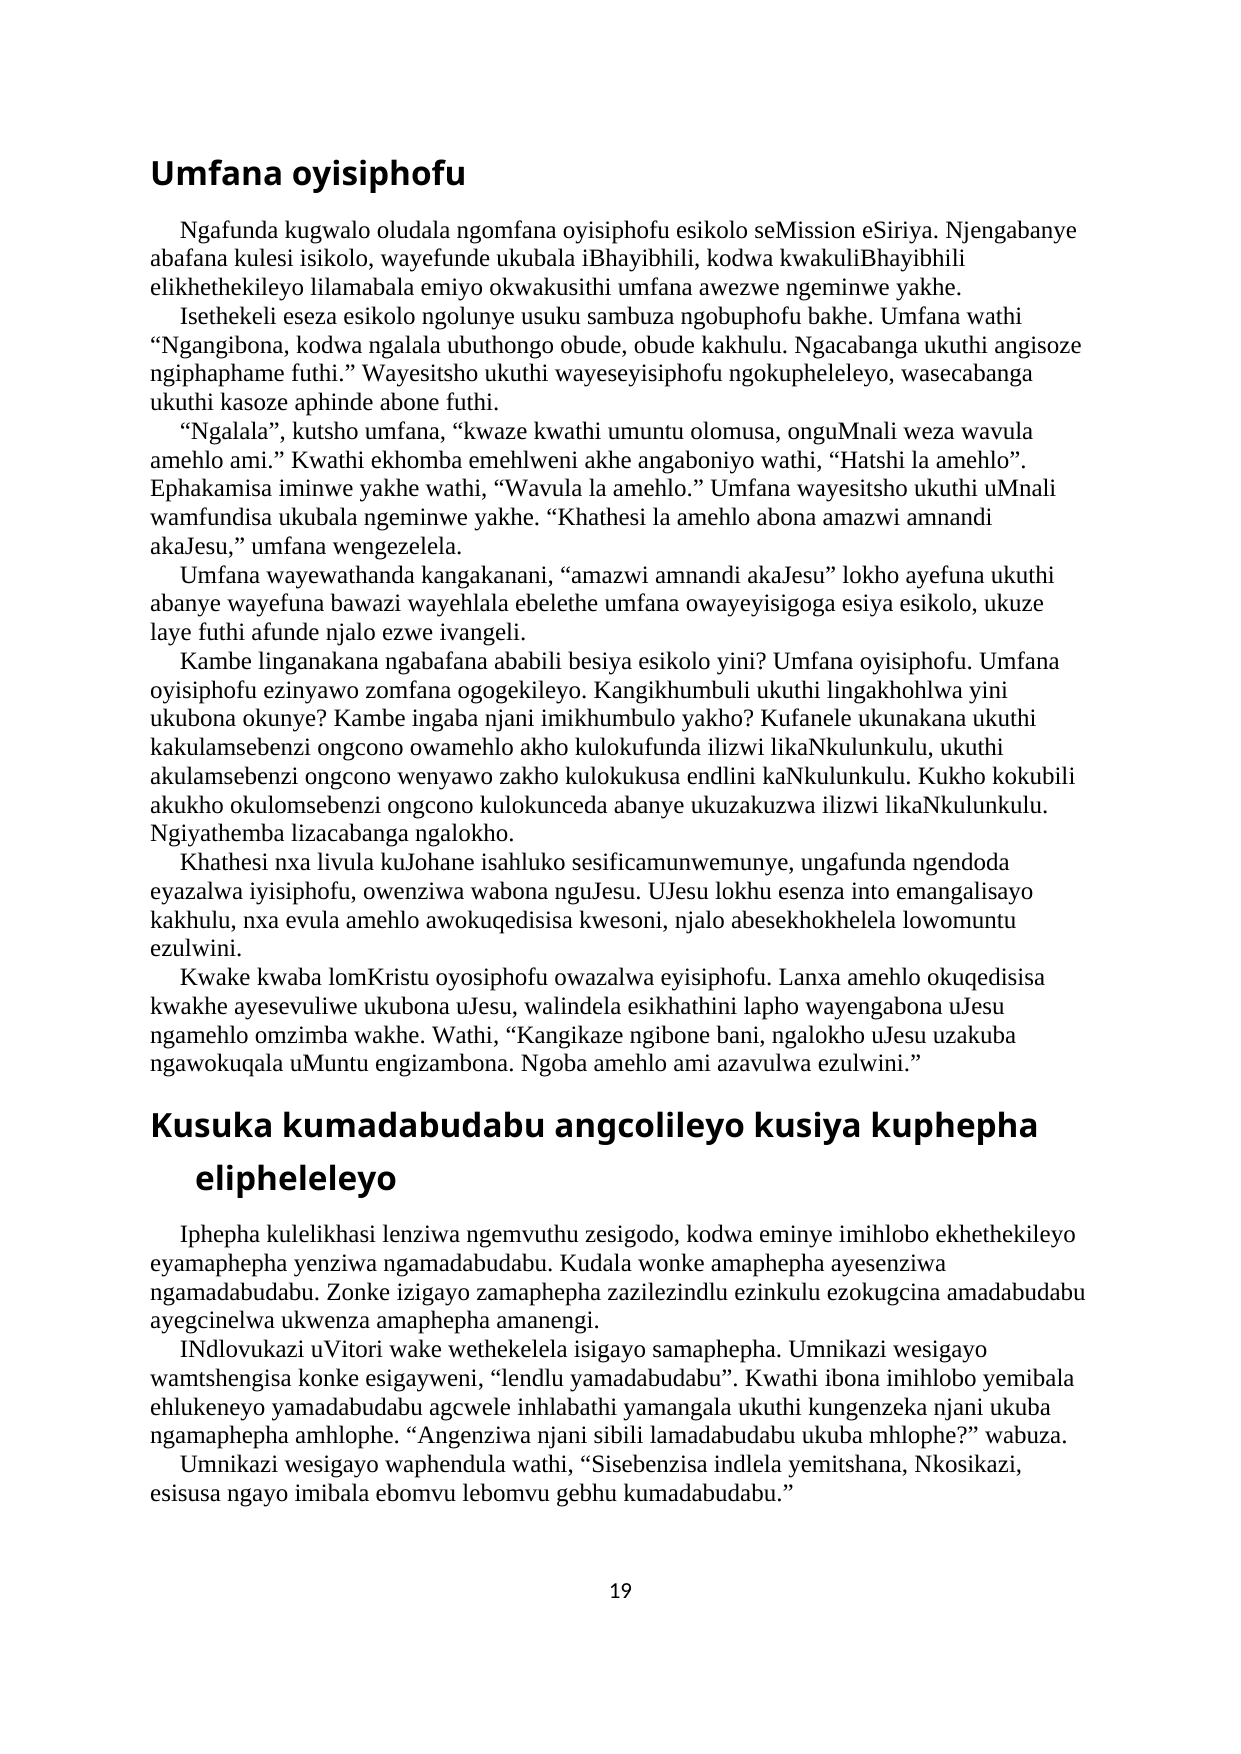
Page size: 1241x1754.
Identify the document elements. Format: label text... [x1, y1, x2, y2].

text Iphepha kulelikhasi lenziwa ngemvuthu zesigodo, kodwa eminye imihlobo ekhethekileyo eyamaphepha yenziwa ngamadabudabu. Kudala wonke amaphepha ayesenziwa ngamadabudabu. Zonke izigayo zamaphepha zazilezindlu ezinkulu ezokugcina amadabudabu ayegcinelwa ukwenza amaphepha amanengi. [150, 1219, 1090, 1334]
text Kwake kwaba lomKristu oyosiphofu owazalwa eyisiphofu. Lanxa amehlo okuqedisisa kwakhe ayesevuliwe ukubona uJesu, walindela esikhathini lapho wayengabona uJesu ngamehlo omzimba wakhe. Wathi, “Kangikaze ngibone bani, ngalokho uJesu uzakuba ngawokuqala uMuntu engizambona. Ngoba amehlo ami azavulwa ezulwini.” [150, 962, 1090, 1077]
text Umnikazi wesigayo waphendula wathi, “Sisebenzisa indlela yemitshana, Nkosikazi, esisusa ngayo imibala ebomvu lebomvu gebhu kumadabudabu.” [150, 1449, 1090, 1507]
text Isethekeli eseza esikolo ngolunye usuku sambuza ngobuphofu bakhe. Umfana wathi “Ngangibona, kodwa ngalala ubuthongo obude, obude kakhulu. Ngacabanga ukuthi angisoze ngiphaphame futhi.” Wayesitsho ukuthi wayeseyisiphofu ngokupheleleyo, wasecabanga ukuthi kasoze aphinde abone futhi. [150, 301, 1090, 416]
text INdlovukazi uVitori wake wethekelela isigayo samaphepha. Umnikazi wesigayo wamtshengisa konke esigayweni, “lendlu yamadabudabu”. Kwathi ibona imihlobo yemibala ehlukeneyo yamadabudabu agcwele inhlabathi yamangala ukuthi kungenzeka njani ukuba ngamaphepha amhlophe. “Angenziwa njani sibili lamadabudabu ukuba mhlophe?” wabuza. [150, 1334, 1090, 1449]
text Ngafunda kugwalo oludala ngomfana oyisiphofu esikolo seMission eSiriya. Njengabanye abafana kulesi isikolo, wayefunde ukubala iBhayibhili, kodwa kwakuliBhayibhili elikhethekileyo lilamabala emiyo okwakusithi umfana awezwe ngeminwe yakhe. [150, 215, 1090, 301]
text “Ngalala”, kutsho umfana, “kwaze kwathi umuntu olomusa, onguMnali weza wavula amehlo ami.” Kwathi ekhomba emehlweni akhe angaboniyo wathi, “Hatshi la amehlo”. Ephakamisa iminwe yakhe wathi, “Wavula la amehlo.” Umfana wayesitsho ukuthi uMnali wamfundisa ukubala ngeminwe yakhe. “Khathesi la amehlo abona amazwi amnandi akaJesu,” umfana wengezelela. [150, 416, 1090, 560]
subtitle Kusuka kumadabudabu angcolileyo kusiya kuphepha elipheleleyo [150, 1102, 1090, 1200]
text Khathesi nxa livula kuJohane isahluko sesificamunwemunye, ungafunda ngendoda eyazalwa iyisiphofu, owenziwa wabona nguJesu. UJesu lokhu esenza into emangalisayo kakhulu, nxa evula amehlo awokuqedisisa kwesoni, njalo abesekhokhelela lowomuntu ezulwini. [150, 847, 1090, 962]
subtitle Umfana oyisiphofu [150, 150, 1090, 195]
text Kambe linganakana ngabafana ababili besiya esikolo yini? Umfana oyisiphofu. Umfana oyisiphofu ezinyawo zomfana ogogekileyo. Kangikhumbuli ukuthi lingakhohlwa yini ukubona okunye? Kambe ingaba njani imikhumbulo yakho? Kufanele ukunakana ukuthi kakulamsebenzi ongcono owamehlo akho kulokufunda ilizwi likaNkulunkulu, ukuthi akulamsebenzi ongcono wenyawo zakho kulokukusa endlini kaNkulunkulu. Kukho kokubili akukho okulomsebenzi ongcono kulokunceda abanye ukuzakuzwa ilizwi likaNkulunkulu. Ngiyathemba lizacabanga ngalokho. [150, 646, 1090, 847]
text Umfana wayewathanda kangakanani, “amazwi amnandi akaJesu” lokho ayefuna ukuthi abanye wayefuna bawazi wayehlala ebelethe umfana owayeyisigoga esiya esikolo, ukuze laye futhi afunde njalo ezwe ivangeli. [150, 560, 1090, 646]
